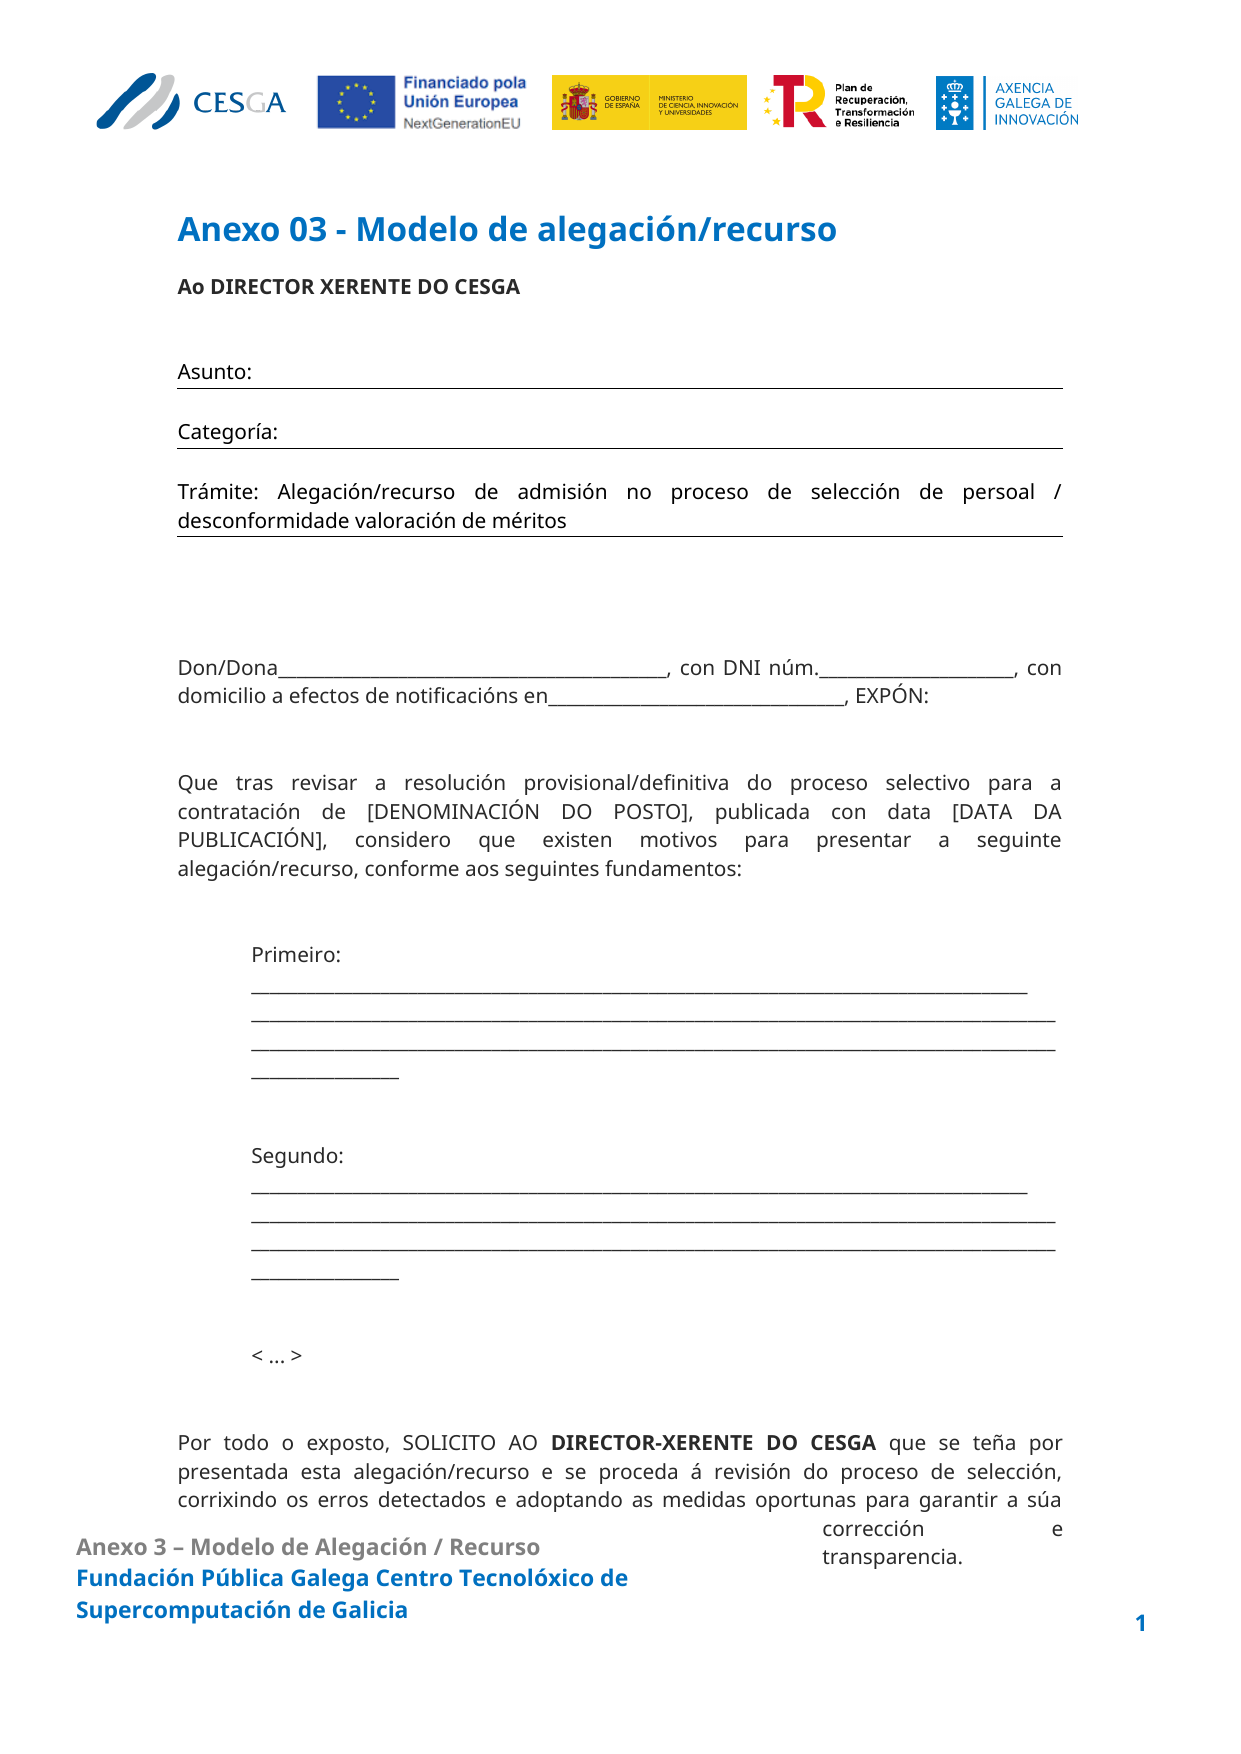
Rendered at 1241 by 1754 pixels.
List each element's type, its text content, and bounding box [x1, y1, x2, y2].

text Ao DIRECTOR XERENTE DO CESGA [177, 272, 1063, 300]
subtitle Anexo 03 - Modelo de alegación/recurso [177, 205, 1063, 251]
text Segundo: ____________________________________________________________________________________ ______________________________________________________________________________________________________________________________________________________________________________________________ [251, 1141, 1063, 1283]
text Categoría: [177, 417, 1063, 448]
text Por todo o exposto, SOLICITO AO DIRECTOR-XERENTE DO CESGA que se teña por presentada esta alegación/recurso e se proceda á revisión do proceso de selección, corrixindo os erros detectados e adoptando as medidas oportunas para garantir a súa corrección e transparencia. [177, 1428, 1063, 1571]
text Primeiro: ____________________________________________________________________________________ ______________________________________________________________________________________________________________________________________________________________________________________________ [251, 941, 1063, 1083]
text Asunto: [177, 357, 1063, 388]
text < ... > [251, 1342, 1063, 1370]
text Don/Dona__________________________________________, con DNI núm._____________________, con domicilio a efectos de notificacións en________________________________, EXPÓN: [177, 653, 1063, 710]
text Trámite: Alegación/recurso de admisión no proceso de selección de persoal / desconformidade valoración de méritos [177, 477, 1063, 536]
text Que tras revisar a resolución provisional/definitiva do proceso selectivo para a contratación de [DENOMINACIÓN DO POSTO], publicada con data [DATA DA PUBLICACIÓN], considero que existen motivos para presentar a seguinte alegación/recurso, conforme aos seguintes fundamentos: [177, 768, 1063, 882]
